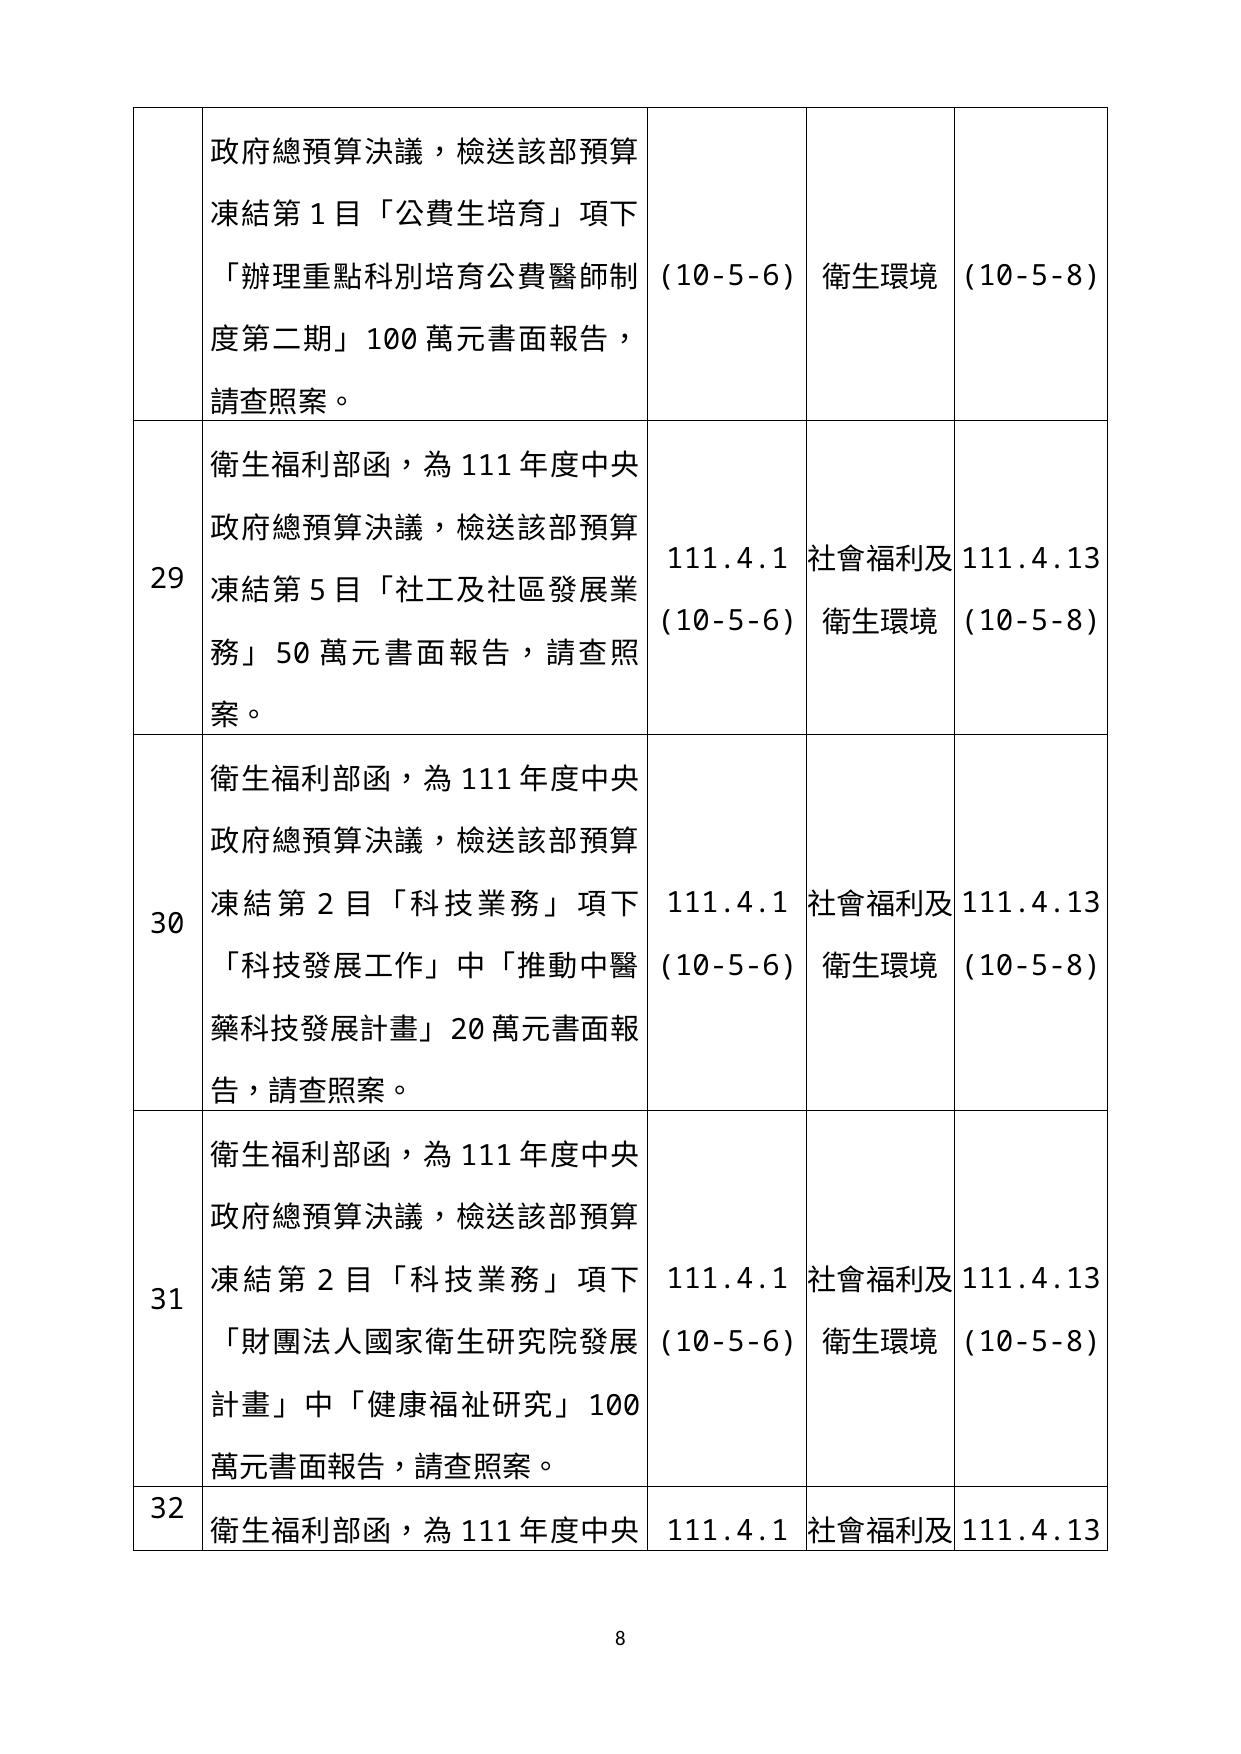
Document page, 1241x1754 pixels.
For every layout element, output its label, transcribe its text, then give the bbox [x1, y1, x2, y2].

table_cell 111.4.1 [648, 1487, 806, 1549]
table_cell 111.4.13 (10-5-8) [955, 735, 1107, 1110]
table_cell (10-5-6) [648, 108, 806, 420]
table_cell 111.4.1 (10-5-6) [648, 735, 806, 1110]
table_cell 社會福利及衛生環境 [807, 735, 954, 1110]
table_cell 111.4.1 (10-5-6) [648, 1111, 806, 1486]
table_cell 111.4.13 [955, 1487, 1107, 1549]
table_cell (10-5-8) [955, 108, 1107, 420]
table_cell 衛生福利部函，為111年度中央 [203, 1487, 647, 1549]
table_cell 111.4.1 (10-5-6) [648, 421, 806, 734]
table_cell 111.4.13 (10-5-8) [955, 421, 1107, 734]
table_cell 社會福利及 [807, 1487, 954, 1549]
table_cell 衛生環境 [807, 108, 954, 420]
table_cell 衛生福利部函，為111年度中央政府總預算決議，檢送該部預算凍結第5目「社工及社區發展業務」50萬元書面報告，請查照案。 [203, 421, 647, 734]
table_cell 政府總預算決議，檢送該部預算凍結第1目「公費生培育」項下「辦理重點科別培育公費醫師制度第二期」100萬元書面報告，請查照案。 [203, 108, 647, 420]
table_cell 社會福利及衛生環境 [807, 1111, 954, 1486]
table_cell 社會福利及衛生環境 [807, 421, 954, 734]
table_cell 衛生福利部函，為111年度中央政府總預算決議，檢送該部預算凍結第2目「科技業務」項下「財團法人國家衛生研究院發展計畫」中「健康福祉研究」100萬元書面報告，請查照案。 [203, 1111, 647, 1486]
table_cell [134, 1111, 202, 1486]
table_cell 111.4.13 (10-5-8) [955, 1111, 1107, 1486]
table_cell [134, 1487, 202, 1549]
table_cell 衛生福利部函，為111年度中央政府總預算決議，檢送該部預算凍結第2目「科技業務」項下「科技發展工作」中「推動中醫藥科技發展計畫」20萬元書面報告，請查照案。 [203, 735, 647, 1110]
table_cell [134, 108, 202, 420]
table_cell [134, 421, 202, 734]
table_cell [134, 735, 202, 1110]
